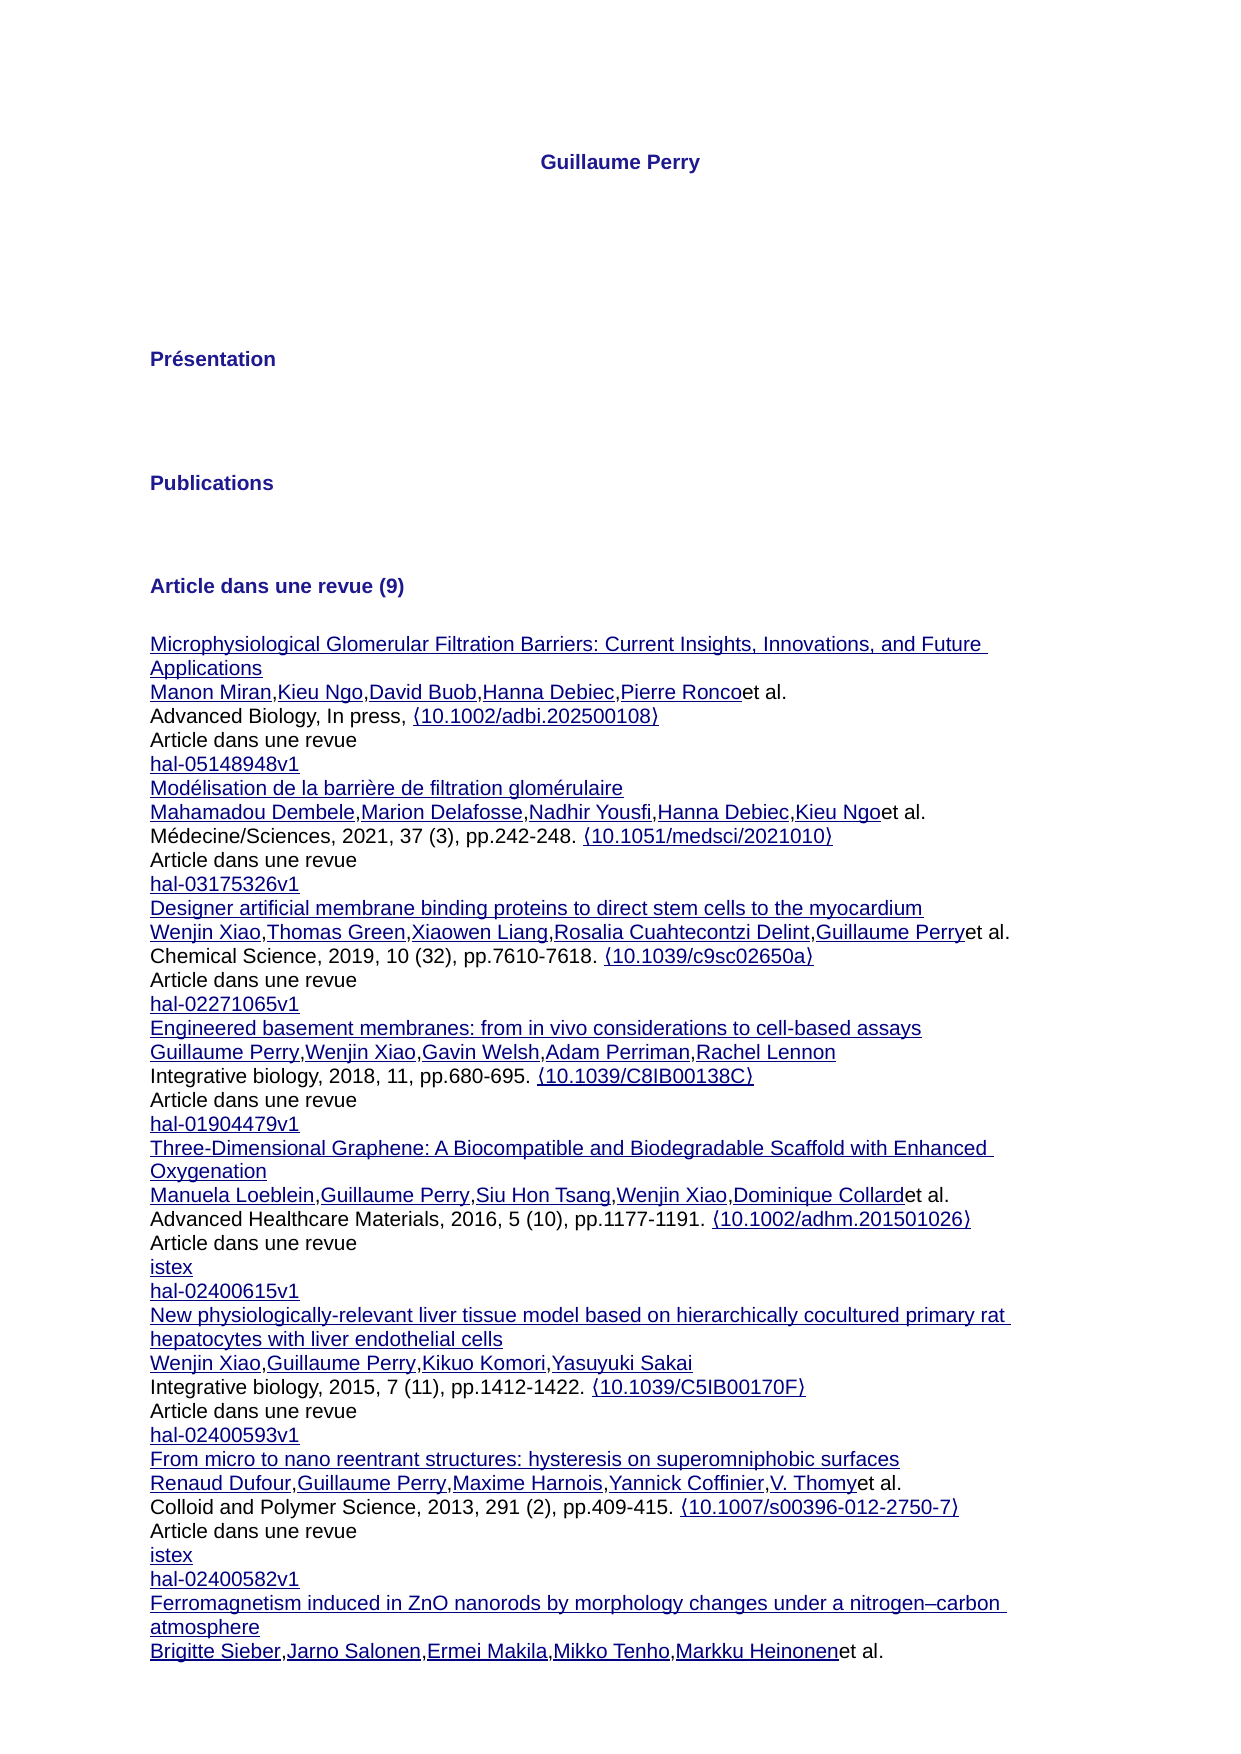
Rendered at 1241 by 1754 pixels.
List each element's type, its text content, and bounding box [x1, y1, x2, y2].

subtitle Article dans une revue (9) [150, 574, 1090, 598]
table_header Microphysiological Glomerular Filtration Barriers: Current Insights, Innovations, and Future Applications Manon Miran,Kieu Ngo,David Buob,Hanna Debiec,Pierre Roncoet al. Advanced Biology, In press, ⟨10.1002/adbi.202500108⟩ Article dans une revue hal-05148948v1 [150, 632, 1090, 776]
subtitle Publications [150, 471, 1090, 495]
table_cell Engineered basement membranes: from in vivo considerations to cell-based assays Guillaume Perry,Wenjin Xiao,Gavin Welsh,Adam Perriman,Rachel Lennon Integrative biology, 2018, 11, pp.680-695. ⟨10.1039/C8IB00138C⟩ Article dans une revue hal-01904479v1 [150, 1016, 1090, 1135]
table_cell Modélisation de la barrière de filtration glomérulaire Mahamadou Dembele,Marion Delafosse,Nadhir Yousfi,Hanna Debiec,Kieu Ngoet al. Médecine/Sciences, 2021, 37 (3), pp.242-248. ⟨10.1051/medsci/2021010⟩ Article dans une revue hal-03175326v1 [150, 776, 1090, 896]
table_cell Designer artificial membrane binding proteins to direct stem cells to the myocardium Wenjin Xiao,Thomas Green,Xiaowen Liang,Rosalia Cuahtecontzi Delint,Guillaume Perryet al. Chemical Science, 2019, 10 (32), pp.7610-7618. ⟨10.1039/c9sc02650a⟩ Article dans une revue hal-02271065v1 [150, 896, 1090, 1016]
table_cell New physiologically-relevant liver tissue model based on hierarchically cocultured primary rat hepatocytes with liver endothelial cells Wenjin Xiao,Guillaume Perry,Kikuo Komori,Yasuyuki Sakai Integrative biology, 2015, 7 (11), pp.1412-1422. ⟨10.1039/C5IB00170F⟩ Article dans une revue hal-02400593v1 [150, 1303, 1090, 1447]
table_cell Ferromagnetism induced in ZnO nanorods by morphology changes under a nitrogen–carbon atmosphere Brigitte Sieber,Jarno Salonen,Ermei Makila,Mikko Tenho,Markku Heinonenet al. [150, 1591, 1090, 1662]
table_cell Three-Dimensional Graphene: A Biocompatible and Biodegradable Scaffold with Enhanced Oxygenation Manuela Loeblein,Guillaume Perry,Siu Hon Tsang,Wenjin Xiao,Dominique Collardet al. Advanced Healthcare Materials, 2016, 5 (10), pp.1177-1191. ⟨10.1002/adhm.201501026⟩ Article dans une revue istex hal-02400615v1 [150, 1135, 1090, 1303]
subtitle Guillaume Perry [150, 150, 1090, 174]
table_cell From micro to nano reentrant structures: hysteresis on superomniphobic surfaces Renaud Dufour,Guillaume Perry,Maxime Harnois,Yannick Coffinier,V. Thomyet al. Colloid and Polymer Science, 2013, 291 (2), pp.409-415. ⟨10.1007/s00396-012-2750-7⟩ Article dans une revue istex hal-02400582v1 [150, 1447, 1090, 1591]
subtitle Présentation [150, 347, 1090, 371]
